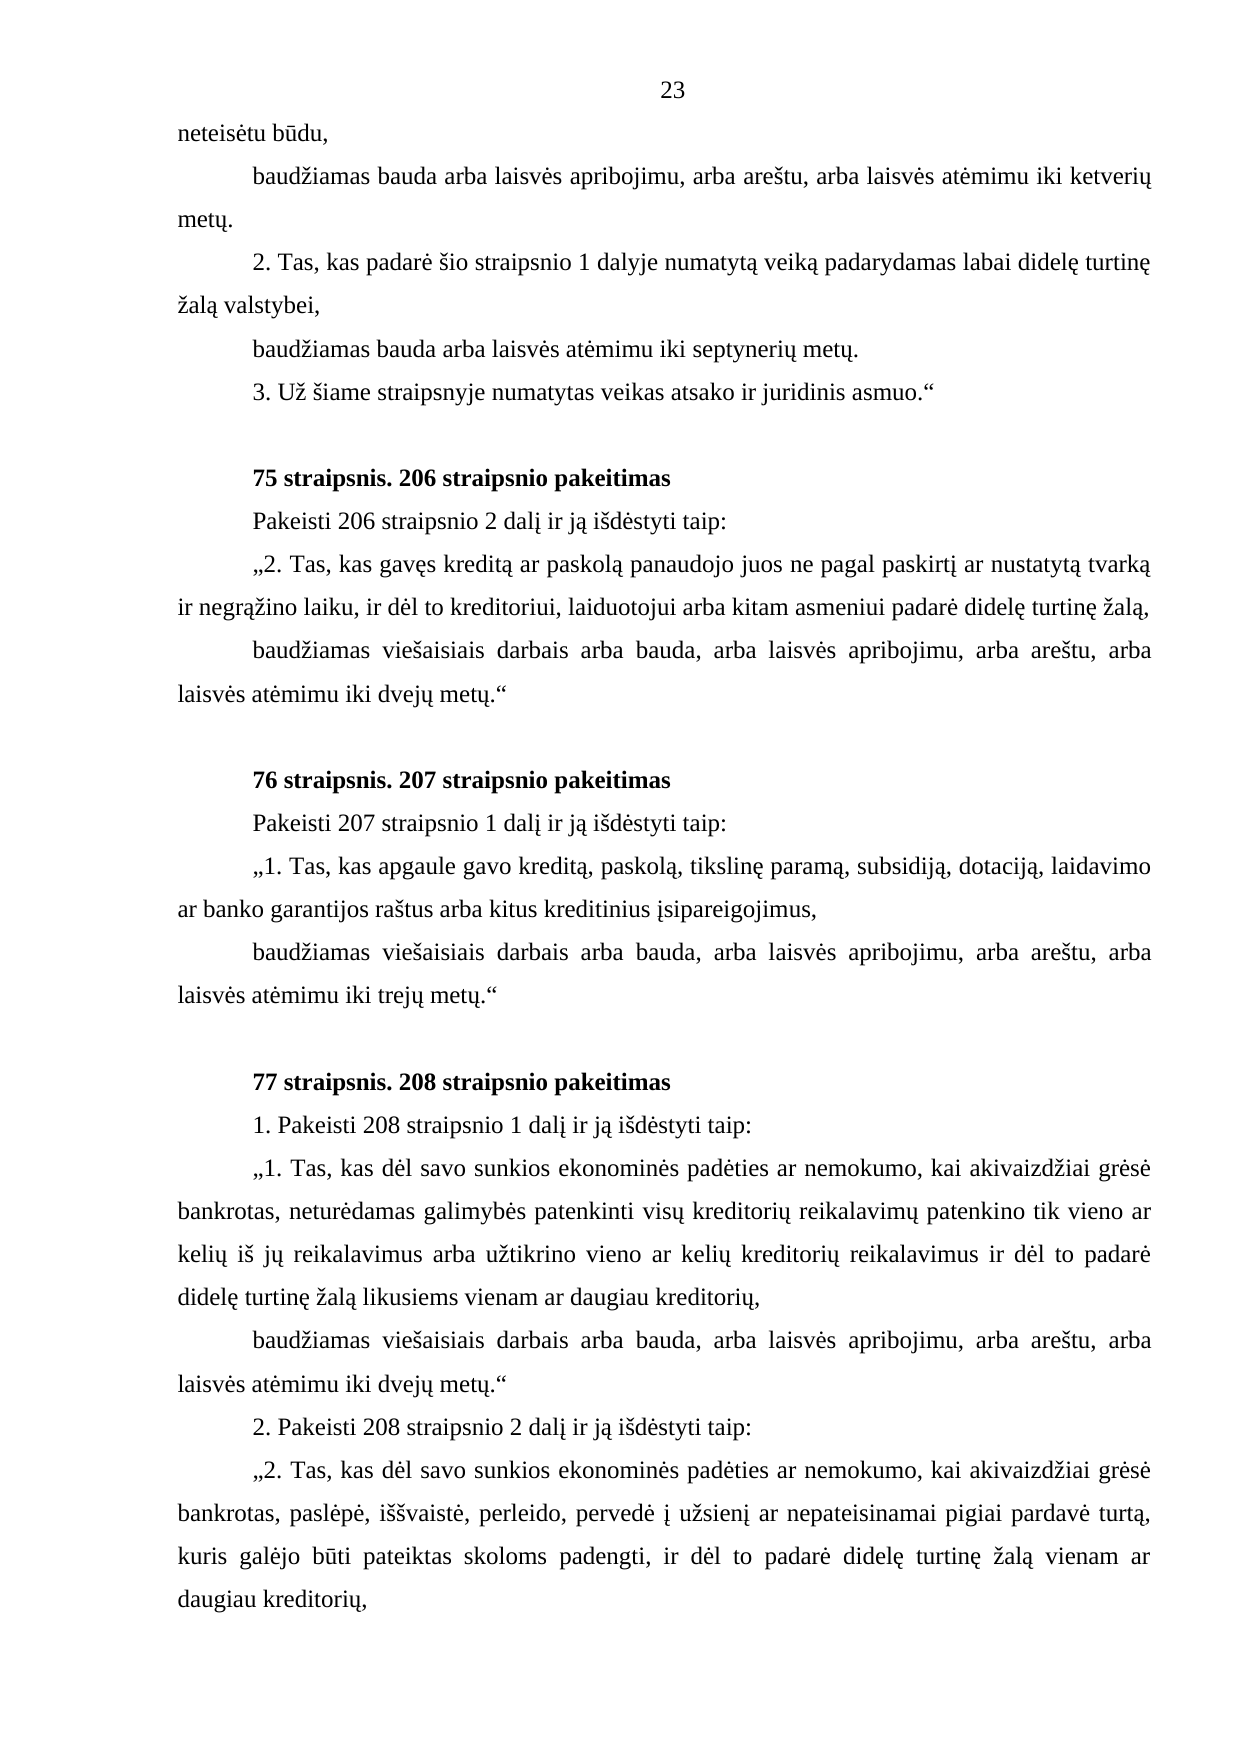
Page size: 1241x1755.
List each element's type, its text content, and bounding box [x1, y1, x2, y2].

text 77 straipsnis. 208 straipsnio pakeitimas [177, 1067, 1152, 1096]
text 3. Už šiame straipsnyje numatytas veikas atsako ir juridinis asmuo.“ [177, 377, 1152, 406]
text baudžiamas bauda arba laisvės atėmimu iki septynerių metų. [177, 334, 1152, 362]
text Pakeisti 206 straipsnio 2 dalį ir ją išdėstyti taip: [177, 506, 1152, 535]
text baudžiamas bauda arba laisvės apribojimu, arba areštu, arba laisvės atėmimu iki ketverių metų. [177, 161, 1152, 233]
text baudžiamas viešaisiais darbais arba bauda, arba laisvės apribojimu, arba areštu, arba laisvės atėmimu iki dvejų metų.“ [177, 1326, 1152, 1397]
text baudžiamas viešaisiais darbais arba bauda, arba laisvės apribojimu, arba areštu, arba laisvės atėmimu iki trejų metų.“ [177, 937, 1152, 1009]
text „1. Tas, kas dėl savo sunkios ekonominės padėties ar nemokumo, kai akivaizdžiai grėsė bankrotas, neturėdamas galimybės patenkinti visų kreditorių reikalavimų patenkino tik vieno ar kelių iš jų reikalavimus arba užtikrino vieno ar kelių kreditorių reikalavimus ir dėl to padarė didelę turtinę žalą likusiems vienam ar daugiau kreditorių, [177, 1153, 1152, 1311]
text 75 straipsnis. 206 straipsnio pakeitimas [177, 463, 1152, 492]
text Pakeisti 207 straipsnio 1 dalį ir ją išdėstyti taip: [177, 808, 1152, 837]
text 2. Tas, kas padarė šio straipsnio 1 dalyje numatytą veiką padarydamas labai didelę turtinę žalą valstybei, [177, 247, 1152, 319]
text 2. Pakeisti 208 straipsnio 2 dalį ir ją išdėstyti taip: [177, 1412, 1152, 1441]
text 1. Pakeisti 208 straipsnio 1 dalį ir ją išdėstyti taip: [177, 1110, 1152, 1139]
text „2. Tas, kas gavęs kreditą ar paskolą panaudojo juos ne pagal paskirtį ar nustatytą tvarką ir negrąžino laiku, ir dėl to kreditoriui, laiduotojui arba kitam asmeniui padarė didelę turtinę žalą, [177, 549, 1152, 621]
text 76 straipsnis. 207 straipsnio pakeitimas [177, 765, 1152, 794]
text neteisėtu būdu, [177, 118, 1152, 147]
text „2. Tas, kas dėl savo sunkios ekonominės padėties ar nemokumo, kai akivaizdžiai grėsė bankrotas, paslėpė, iššvaistė, perleido, pervedė į užsienį ar nepateisinamai pigiai pardavė turtą, kuris galėjo būti pateiktas skoloms padengti, ir dėl to padarė didelę turtinę žalą vienam ar daugiau kreditorių, [177, 1455, 1152, 1613]
text baudžiamas viešaisiais darbais arba bauda, arba laisvės apribojimu, arba areštu, arba laisvės atėmimu iki dvejų metų.“ [177, 636, 1152, 707]
text „1. Tas, kas apgaule gavo kreditą, paskolą, tikslinę paramą, subsidiją, dotaciją, laidavimo ar banko garantijos raštus arba kitus kreditinius įsipareigojimus, [177, 851, 1152, 923]
